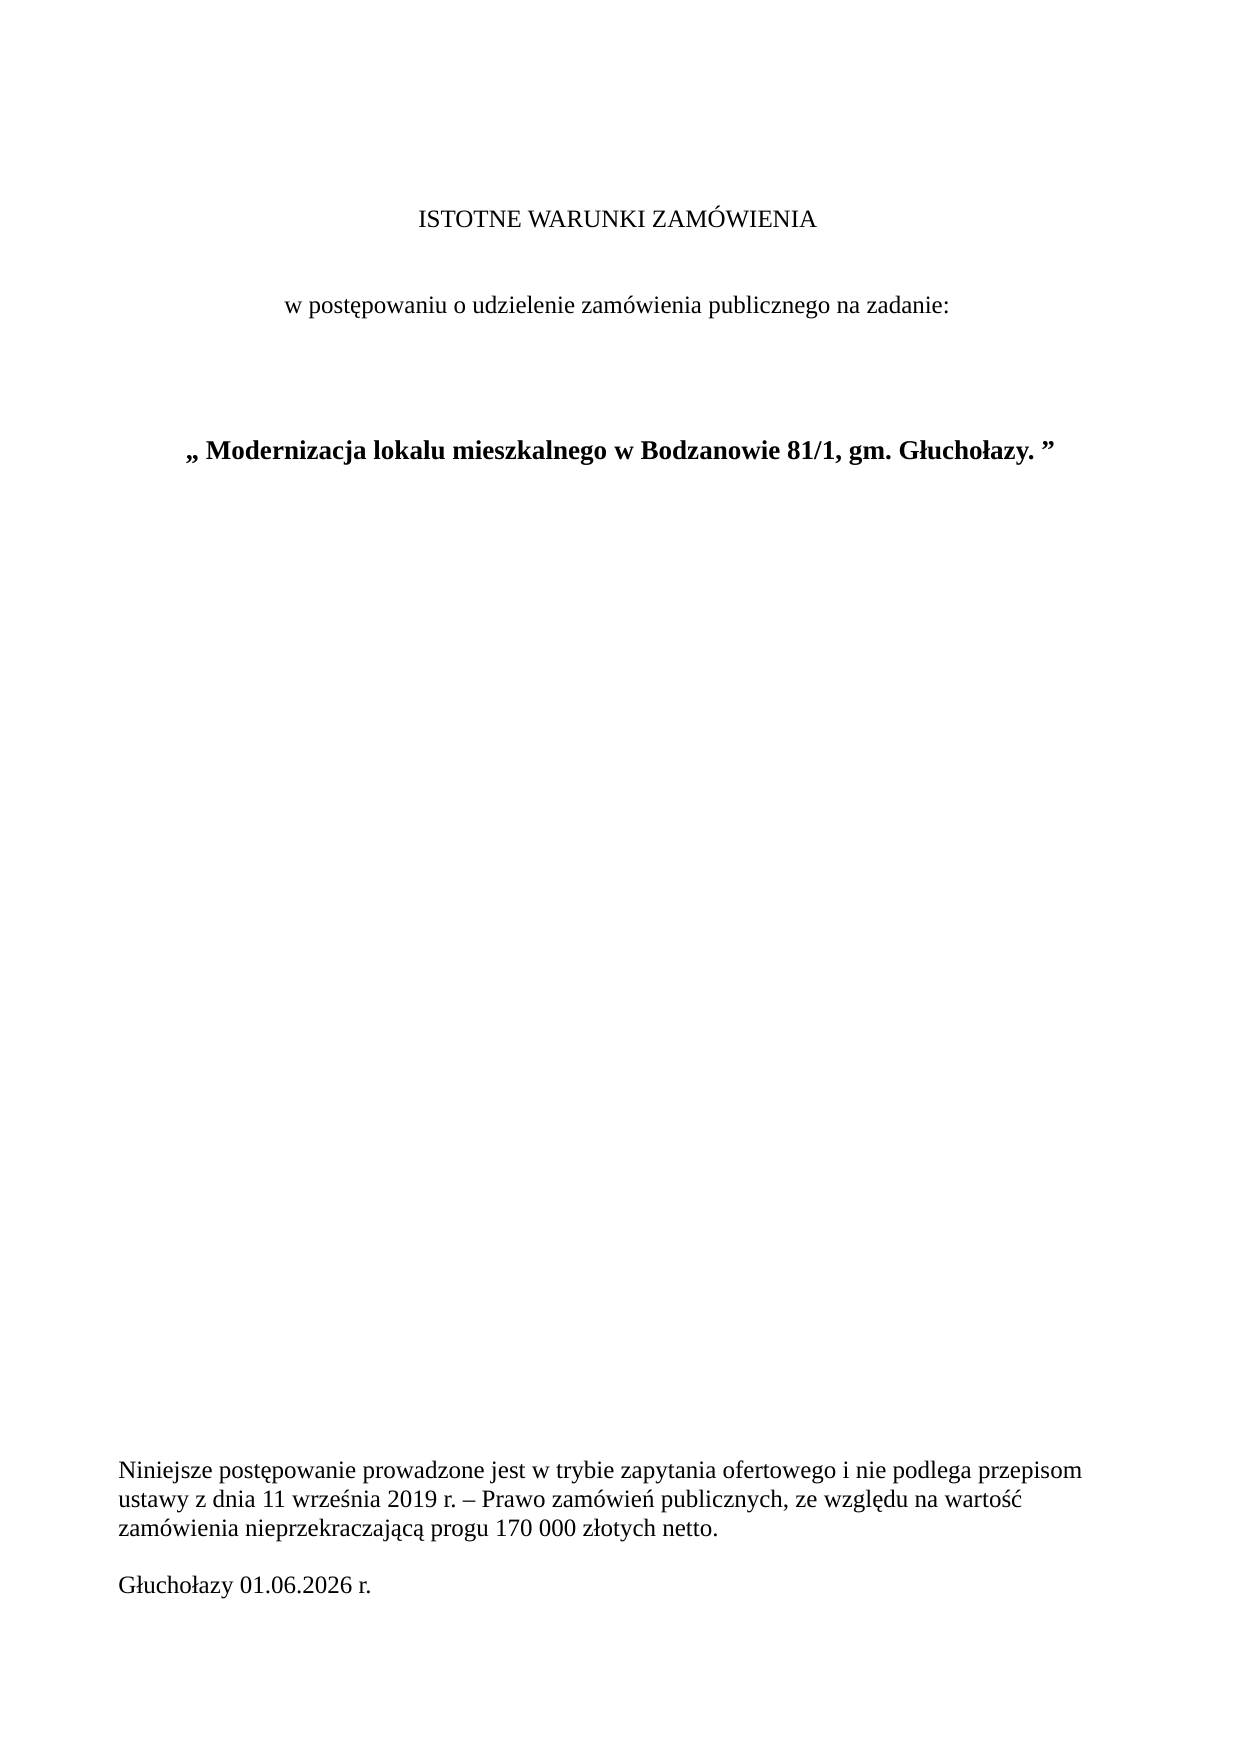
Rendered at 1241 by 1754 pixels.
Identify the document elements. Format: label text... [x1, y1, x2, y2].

text w postępowaniu o udzielenie zamówienia publicznego na zadanie: [118, 291, 1122, 319]
text Głuchołazy 01.06.2026 r. [118, 1571, 1122, 1599]
text ISTOTNE WARUNKI ZAMÓWIENIA [118, 204, 1122, 233]
text Niniejsze postępowanie prowadzone jest w trybie zapytania ofertowego i nie podlega przepisom ustawy z dnia 11 września 2019 r. – Prawo zamówień publicznych, ze względu na wartość zamówienia nieprzekraczającą progu 170 000 złotych netto. [118, 1456, 1122, 1542]
text „ Modernizacja lokalu mieszkalnego w Bodzanowie 81/1, gm. Głuchołazy. ” [118, 434, 1122, 466]
